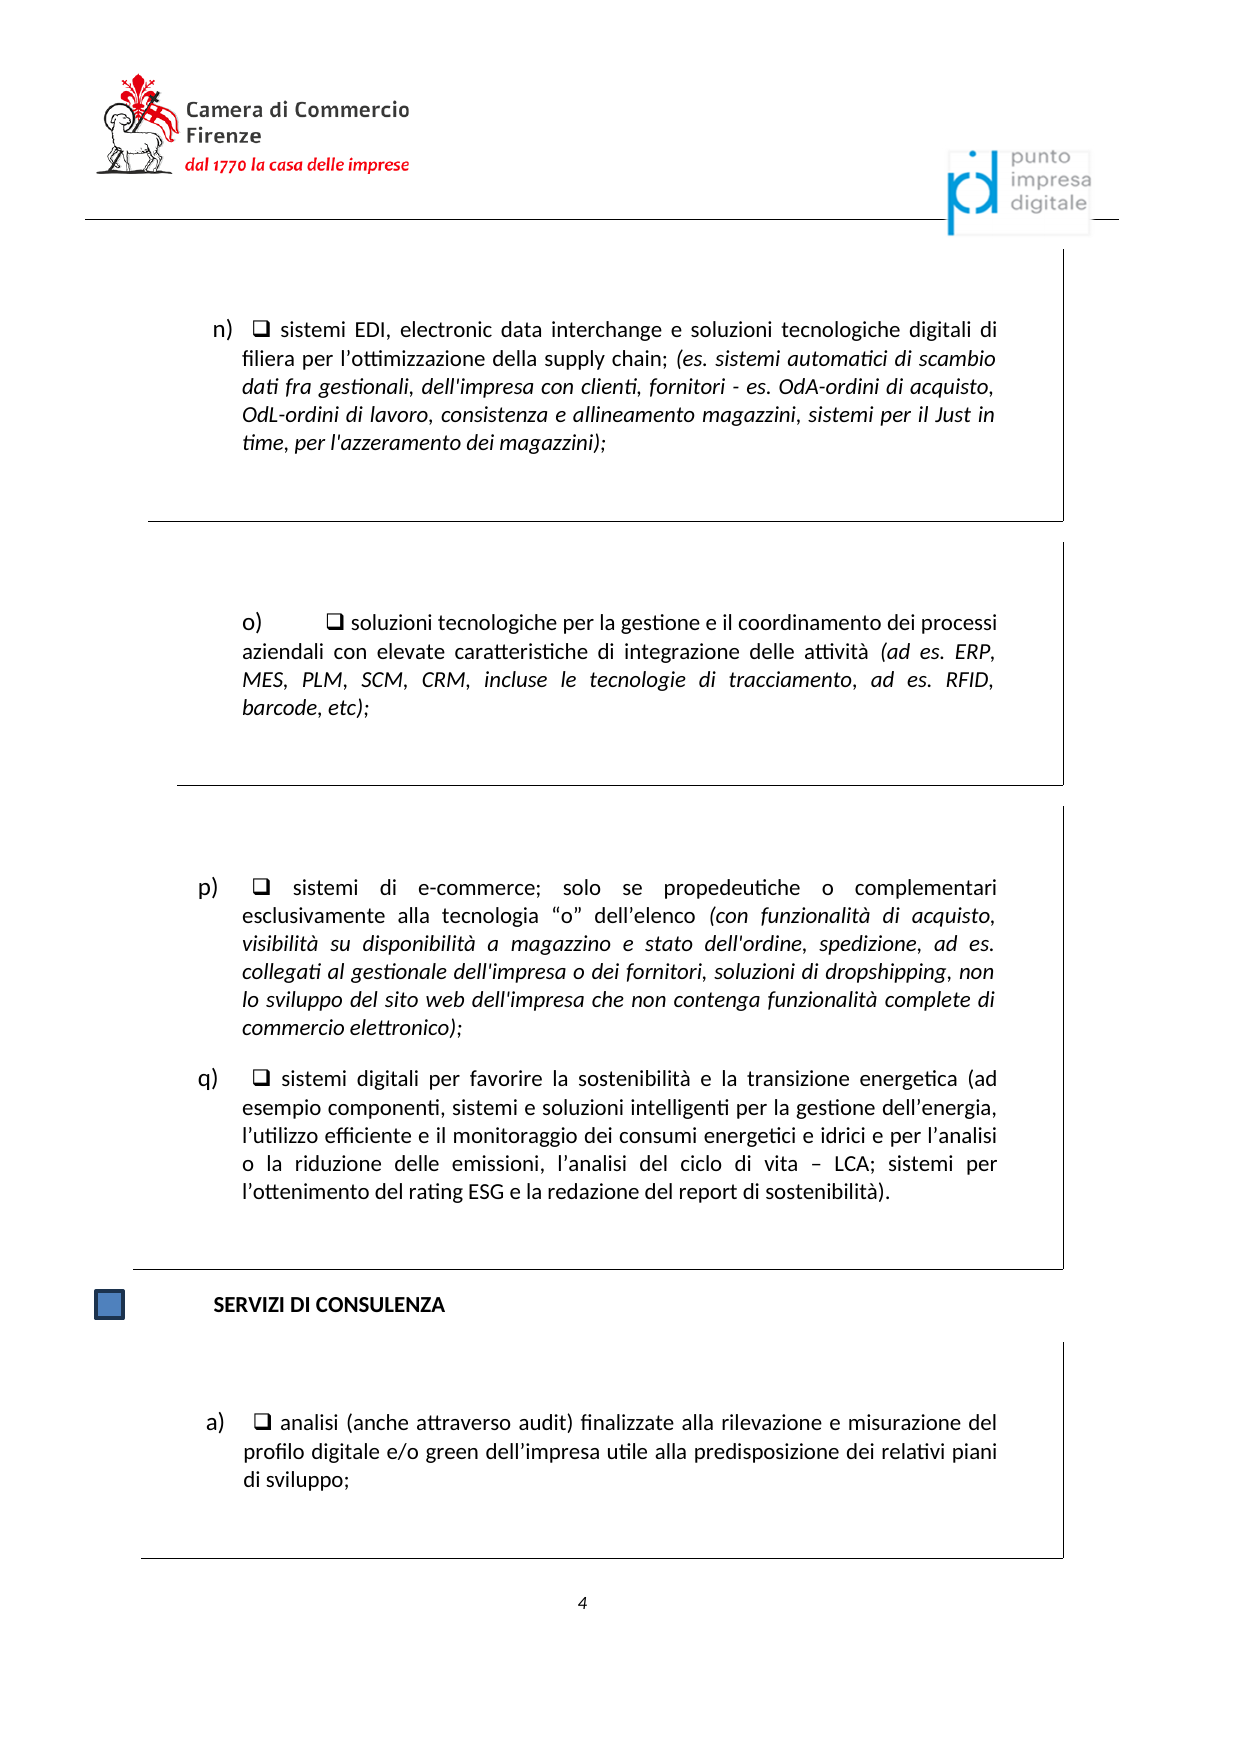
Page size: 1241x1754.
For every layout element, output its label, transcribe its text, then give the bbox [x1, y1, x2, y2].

list q analisi (anche attraverso audit) finalizzate alla rilevazione e misurazione del profilo digitale e/o green dell’impresa utile alla predisposizione dei relativi piani di sviluppo; [141, 1342, 1063, 1558]
list q soluzioni tecnologiche per la gestione e il coordinamento dei processi aziendali con elevate caratteristiche di integrazione delle attività (ad es. ERP, MES, PLM, SCM, CRM, incluse le tecnologie di tracciamento, ad es. RFID, barcode, etc); [177, 542, 1063, 785]
list SERVIZI DI CONSULENZA [125, 1290, 1137, 1318]
list q sistemi EDI, electronic data interchange e soluzioni tecnologiche digitali di filiera per l’ottimizzazione della supply chain; (es. sistemi automatici di scambio dati fra gestionali, dell'impresa con clienti, fornitori - es. OdA-ordini di acquisto, OdL-ordini di lavoro, consistenza e allineamento magazzini, sistemi per il Just in time, per l'azzeramento dei magazzini); [148, 249, 1063, 521]
list q sistemi digitali per favorire la sostenibilità e la transizione energetica (ad esempio componenti, sistemi e soluzioni intelligenti per la gestione dell’energia, l’utilizzo efficiente e il monitoraggio dei consumi energetici e idrici e per l’analisi o la riduzione delle emissioni, l’analisi del ciclo di vita – LCA; sistemi per l’ottenimento del rating ESG e la redazione del report di sostenibilità). [133, 998, 1063, 1269]
list q sistemi di e-commerce; solo se propedeutiche o complementari esclusivamente alla tecnologia “o” dell’elenco (con funzionalità di acquisto, visibilità su disponibilità a magazzino e stato dell'ordine, spedizione, ad es. collegati al gestionale dell'impresa o dei fornitori, soluzioni di dropshipping, non lo sviluppo del sito web dell'impresa che non contenga funzionalità complete di commercio elettronico); [133, 806, 1063, 998]
